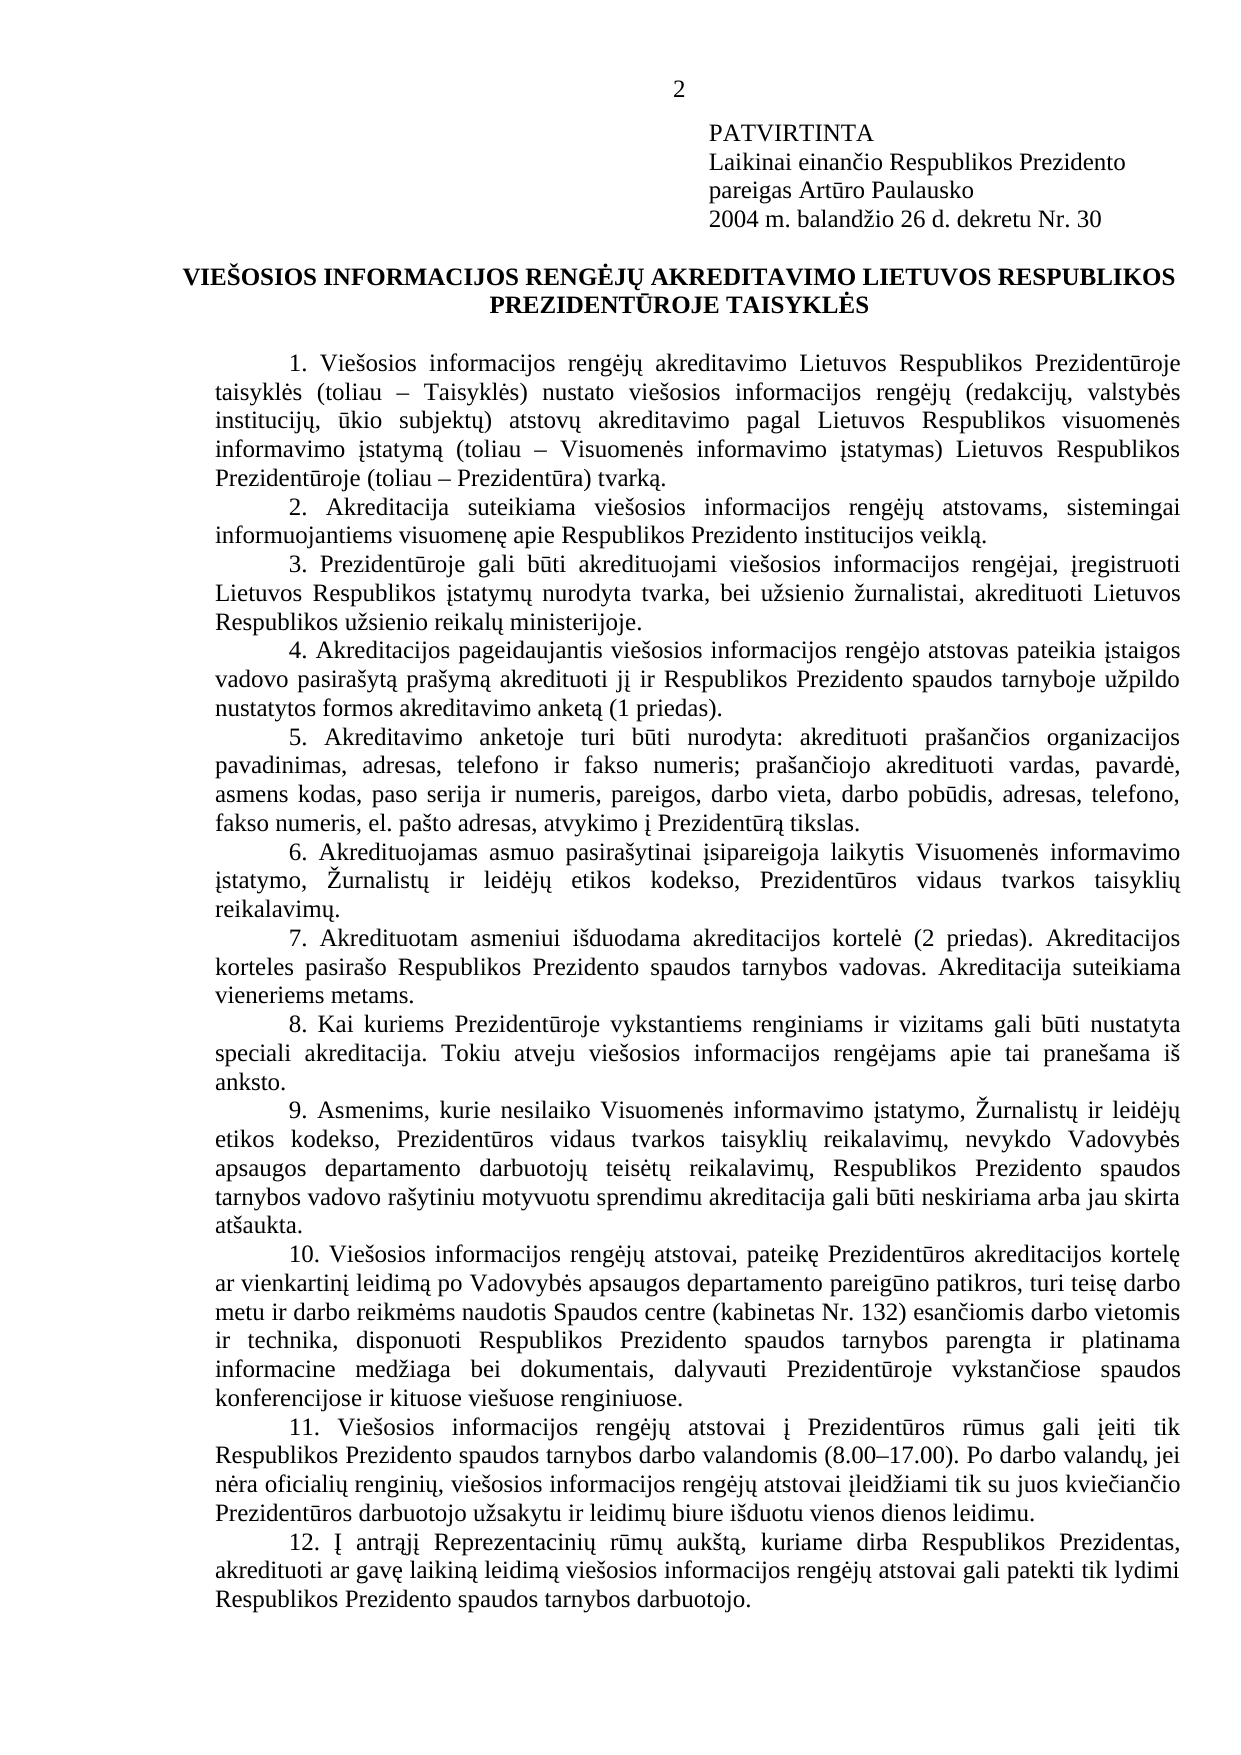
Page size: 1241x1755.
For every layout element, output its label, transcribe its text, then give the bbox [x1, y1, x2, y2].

text pareigas Artūro Paulausko [177, 176, 1181, 204]
text VIEŠOSIOS INFORMACIJOS RENGĖJŲ AKREDITAVIMO LIETUVOS RESPUBLIKOS PREZIDENTŪROJE TAISYKLĖS [177, 262, 1181, 319]
text 10. Viešosios informacijos rengėjų atstovai, pateikę Prezidentūros akreditacijos kortelę ar vienkartinį leidimą po Vadovybės apsaugos departamento pareigūno patikros, turi teisę darbo metu ir darbo reikmėms naudotis Spaudos centre (kabinetas Nr. 132) esančiomis darbo vietomis ir technika, disponuoti Respublikos Prezidento spaudos tarnybos parengta ir platinama informacine medžiaga bei dokumentais, dalyvauti Prezidentūroje vykstančiose spaudos konferencijose ir kituose viešuose renginiuose. [215, 1239, 1181, 1412]
text 4. Akreditacijos pageidaujantis viešosios informacijos rengėjo atstovas pateikia įstaigos vadovo pasirašytą prašymą akredituoti jį ir Respublikos Prezidento spaudos tarnyboje užpildo nustatytos formos akreditavimo anketą (1 priedas). [215, 636, 1181, 722]
text 11. Viešosios informacijos rengėjų atstovai į Prezidentūros rūmus gali įeiti tik Respublikos Prezidento spaudos tarnybos darbo valandomis (8.00–17.00). Po darbo valandų, jei nėra oficialių renginių, viešosios informacijos rengėjų atstovai įleidžiami tik su juos kviečiančio Prezidentūros darbuotojo užsakytu ir leidimų biure išduotu vienos dienos leidimu. [215, 1412, 1181, 1527]
text 2004 m. balandžio 26 d. dekretu Nr. 30 [177, 204, 1181, 233]
text 12. Į antrąjį Reprezentacinių rūmų aukštą, kuriame dirba Respublikos Prezidentas, akredituoti ar gavę laikiną leidimą viešosios informacijos rengėjų atstovai gali patekti tik lydimi Respublikos Prezidento spaudos tarnybos darbuotojo. [215, 1527, 1181, 1613]
text 3. Prezidentūroje gali būti akredituojami viešosios informacijos rengėjai, įregistruoti Lietuvos Respublikos įstatymų nurodyta tvarka, bei užsienio žurnalistai, akredituoti Lietuvos Respublikos užsienio reikalų ministerijoje. [215, 549, 1181, 636]
text 8. Kai kuriems Prezidentūroje vykstantiems renginiams ir vizitams gali būti nustatyta speciali akreditacija. Tokiu atveju viešosios informacijos rengėjams apie tai pranešama iš anksto. [215, 1009, 1181, 1096]
text 2. Akreditacija suteikiama viešosios informacijos rengėjų atstovams, sistemingai informuojantiems visuomenę apie Respublikos Prezidento institucijos veiklą. [215, 492, 1181, 549]
text 9. Asmenims, kurie nesilaiko Visuomenės informavimo įstatymo, Žurnalistų ir leidėjų etikos kodekso, Prezidentūros vidaus tvarkos taisyklių reikalavimų, nevykdo Vadovybės apsaugos departamento darbuotojų teisėtų reikalavimų, Respublikos Prezidento spaudos tarnybos vadovo rašytiniu motyvuotu sprendimu akreditacija gali būti neskiriama arba jau skirta atšaukta. [215, 1096, 1181, 1239]
text 6. Akredituojamas asmuo pasirašytinai įsipareigoja laikytis Visuomenės informavimo įstatymo, Žurnalistų ir leidėjų etikos kodekso, Prezidentūros vidaus tvarkos taisyklių reikalavimų. [215, 837, 1181, 923]
text 5. Akreditavimo anketoje turi būti nurodyta: akredituoti prašančios organizacijos pavadinimas, adresas, telefono ir fakso numeris; prašančiojo akredituoti vardas, pavardė, asmens kodas, paso serija ir numeris, pareigos, darbo vieta, darbo pobūdis, adresas, telefono, fakso numeris, el. pašto adresas, atvykimo į Prezidentūrą tikslas. [215, 722, 1181, 837]
text 1. Viešosios informacijos rengėjų akreditavimo Lietuvos Respublikos Prezidentūroje taisyklės (toliau – Taisyklės) nustato viešosios informacijos rengėjų (redakcijų, valstybės institucijų, ūkio subjektų) atstovų akreditavimo pagal Lietuvos Respublikos visuomenės informavimo įstatymą (toliau – Visuomenės informavimo įstatymas) Lietuvos Respublikos Prezidentūroje (toliau – Prezidentūra) tvarką. [215, 348, 1181, 492]
text PATVIRTINTA [177, 118, 1181, 147]
text Laikinai einančio Respublikos Prezidento [177, 147, 1181, 176]
text 7. Akredituotam asmeniui išduodama akreditacijos kortelė (2 priedas). Akreditacijos korteles pasirašo Respublikos Prezidento spaudos tarnybos vadovas. Akreditacija suteikiama vieneriems metams. [215, 923, 1181, 1009]
